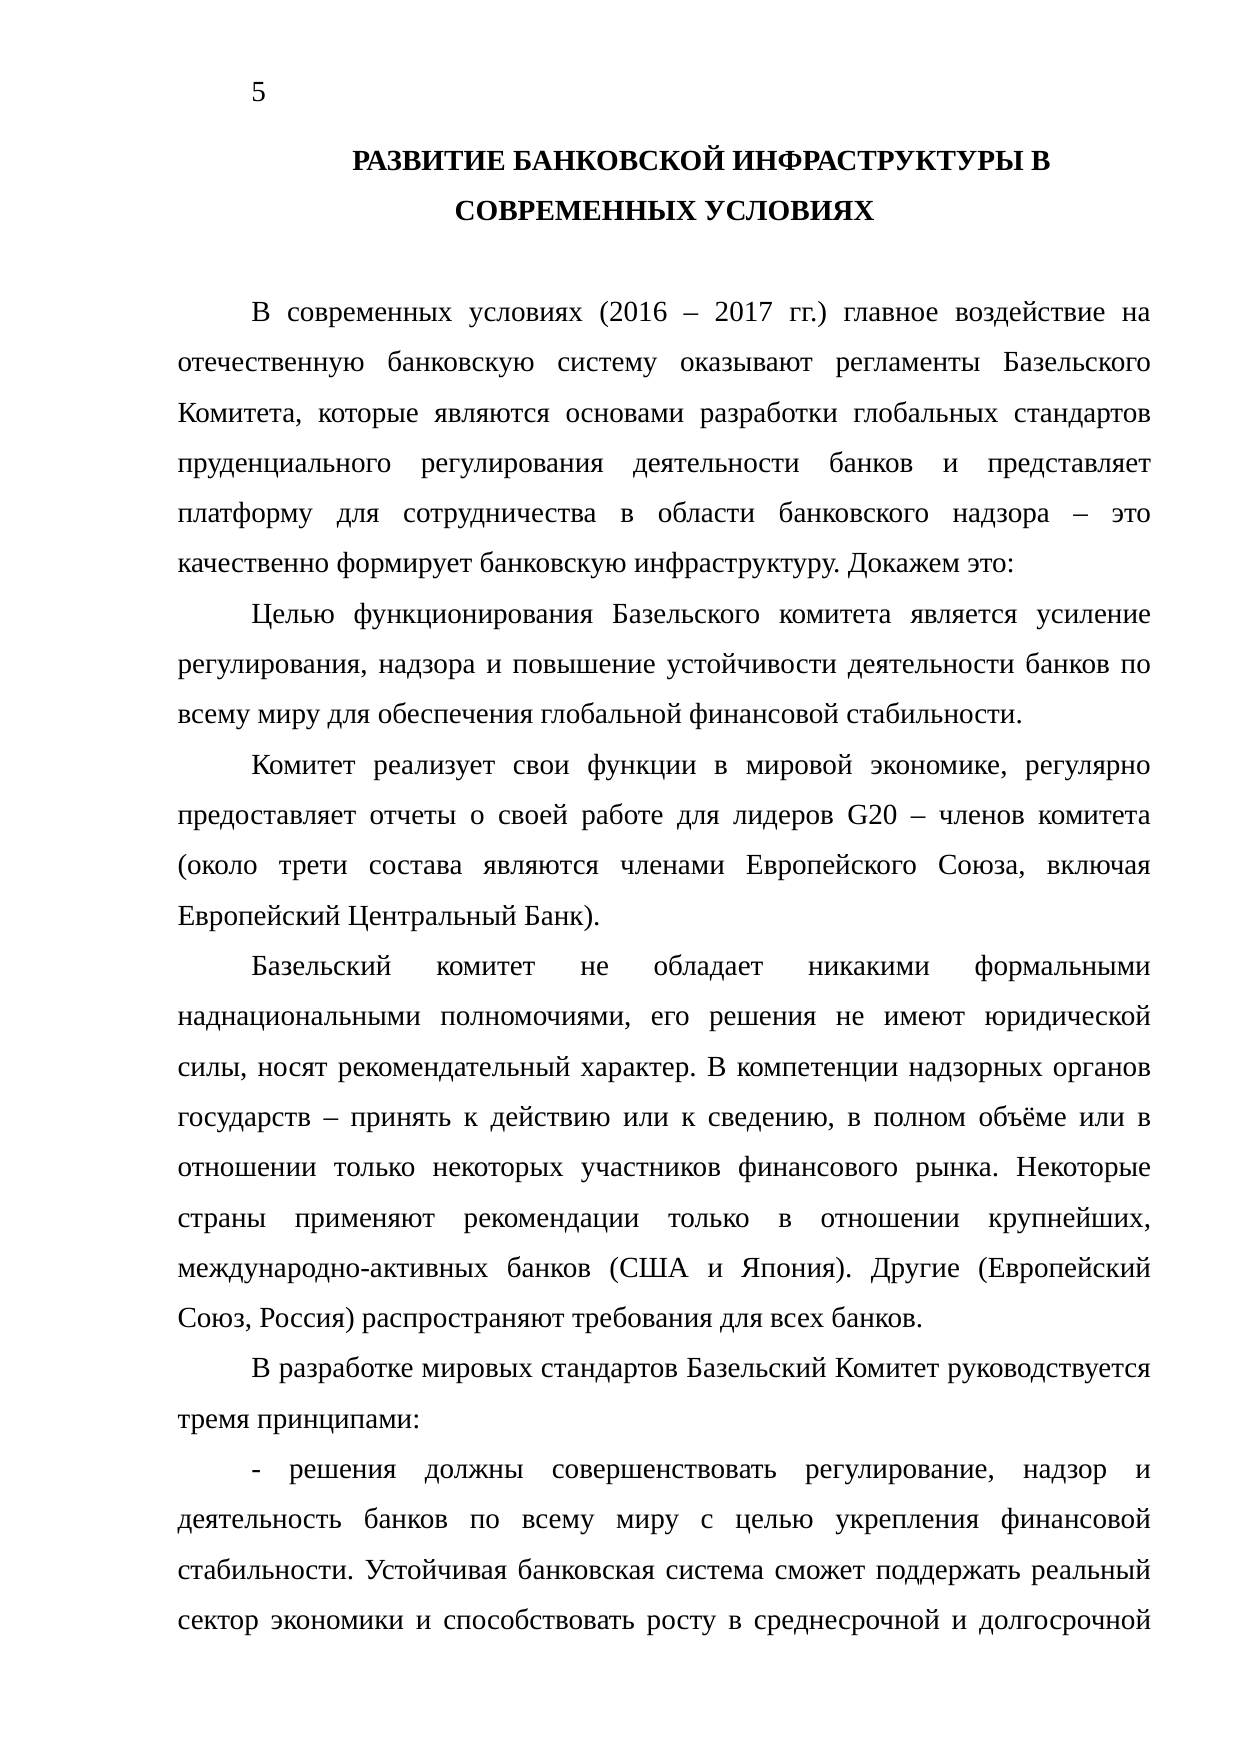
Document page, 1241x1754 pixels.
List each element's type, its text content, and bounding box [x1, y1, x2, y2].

text В разработке мировых стандартов Базельский Комитет руководствуется тремя принципами: [177, 1351, 1152, 1434]
text - решения должны совершенствовать регулирование, надзор и деятельность банков по всему миру с целью укрепления финансовой стабильности. Устойчивая банковская система сможет поддержать реальный сектор экономики и способствовать росту в среднесрочной и долгосрочной [177, 1451, 1152, 1636]
text Комитет реализует свои функции в мировой экономике, регулярно предоставляет отчеты о своей работе для лидеров G20 – членов комитета (около трети состава являются членами Европейского Союза, включая Европейский Центральный Банк). [177, 747, 1152, 931]
subtitle Развитие банковской инфраструктуры в современных условиях [177, 143, 1152, 227]
text В современных условиях (2016 – 2017 гг.) главное воздействие на отечественную банковскую систему оказывают регламенты Базельского Комитета, которые являются основами разработки глобальных стандартов пруденциального регулирования деятельности банков и представляет платформу для сотрудничества в области банковского надзора – это качественно формирует банковскую инфраструктуру. Докажем это: [177, 294, 1152, 579]
text Базельский комитет не обладает никакими формальными наднациональными полномочиями, его решения не имеют юридической силы, носят рекомендательный характер. В компетенции надзорных органов государств – принять к действию или к сведению, в полном объёме или в отношении только некоторых участников финансового рынка. Некоторые страны применяют рекомендации только в отношении крупнейших, международно-активных банков (США и Япония). Другие (Европейский Союз, Россия) распространяют требования для всех банков. [177, 948, 1152, 1334]
text Целью функционирования Базельского комитета является усиление регулирования, надзора и повышение устойчивости деятельности банков по всему миру для обеспечения глобальной финансовой стабильности. [177, 596, 1152, 730]
